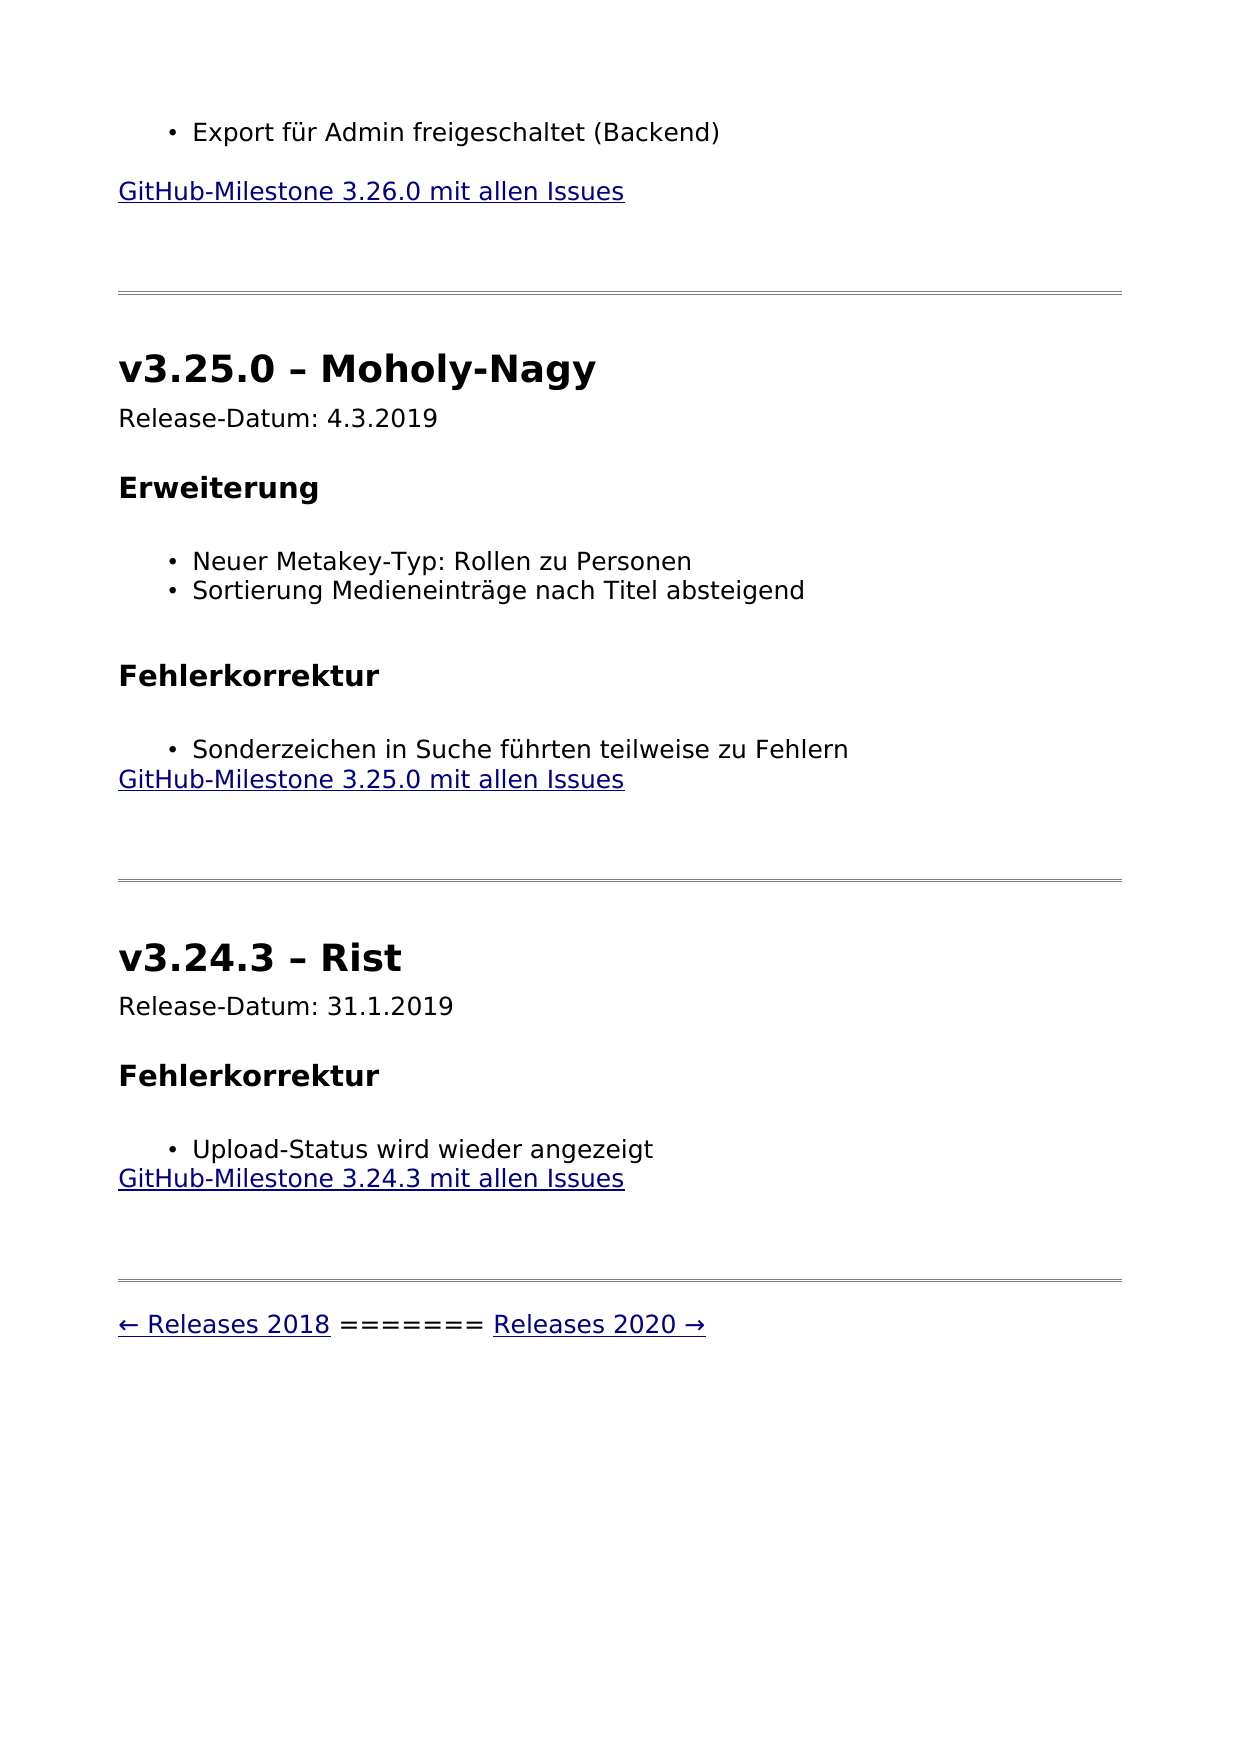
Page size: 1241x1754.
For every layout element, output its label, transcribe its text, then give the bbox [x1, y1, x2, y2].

subtitle Fehlerkorrektur [118, 1059, 1122, 1093]
text GitHub-Milestone 3.25.0 mit allen Issues [118, 765, 1122, 852]
text Release-Datum: 4.3.2019 [118, 404, 1122, 433]
subtitle v3.25.0 – Moholy-Nagy [118, 348, 1122, 392]
list Sortierung Medieneinträge nach Titel absteigend [177, 576, 1122, 605]
text Release-Datum: 31.1.2019 [118, 992, 1122, 1021]
list Neuer Metakey-Typ: Rollen zu Personen [177, 547, 1122, 576]
list Export für Admin freigeschaltet (Backend) [177, 118, 1122, 147]
list Sonderzeichen in Suche führten teilweise zu Fehlern [177, 736, 1122, 765]
subtitle Erweiterung [118, 471, 1122, 505]
text GitHub-Milestone 3.24.3 mit allen Issues [118, 1164, 1122, 1252]
subtitle v3.24.3 – Rist [118, 936, 1122, 980]
text GitHub-Milestone 3.26.0 mit allen Issues [118, 177, 1122, 264]
list Upload-Status wird wieder angezeigt [177, 1135, 1122, 1164]
text ← Releases 2018 ======= Releases 2020 → [118, 1310, 1122, 1369]
subtitle Fehlerkorrektur [118, 660, 1122, 694]
